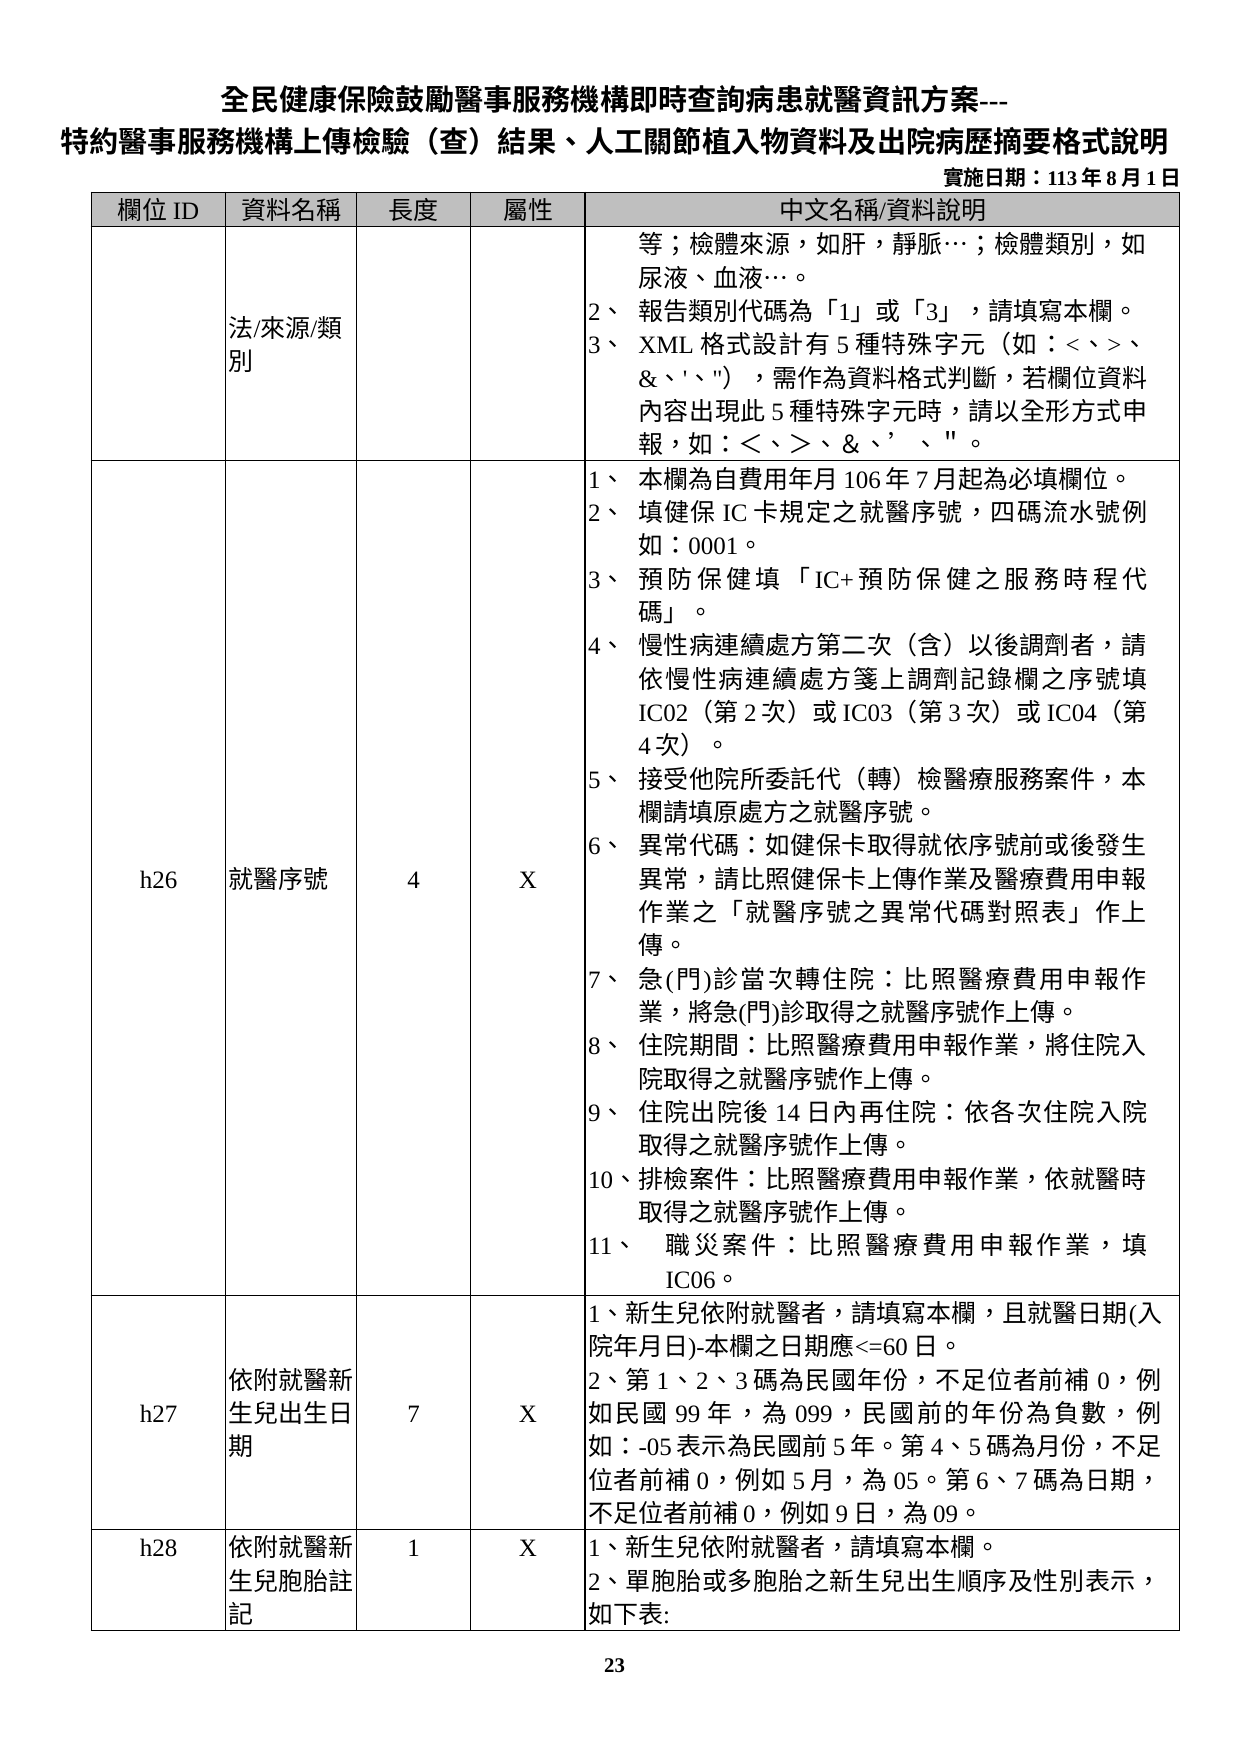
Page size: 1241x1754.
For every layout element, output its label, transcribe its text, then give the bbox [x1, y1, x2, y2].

table_cell 就醫序號 [226, 461, 356, 1295]
table_cell h28 [92, 1530, 225, 1630]
table_cell 等；檢體來源，如肝，靜脈…；檢體類別，如尿液、血液…。 報告類別代碼為「1」或「3」，請填寫本欄。 XML格式設計有5種特殊字元（如：<、>、&、'、"），需作為資料格式判斷，若欄位資料內容出現此5種特殊字元時，請以全形方式申報，如：＜、＞、＆、’、＂。 [586, 227, 1179, 460]
table_header 中文名稱/資料說明 [586, 193, 1179, 226]
table_header 欄位ID [92, 193, 225, 226]
table_cell h26 [92, 461, 225, 1295]
table_cell 法/來源/類別 [226, 227, 356, 460]
table_cell [357, 227, 470, 460]
table_cell h27 [92, 1296, 225, 1529]
table_cell [92, 227, 225, 460]
table_cell 4 [357, 461, 470, 1295]
table_header 長度 [357, 193, 470, 226]
table_cell 依附就醫新生兒出生日期 [226, 1296, 356, 1529]
table_cell [471, 227, 584, 460]
table_cell 新生兒依附就醫者，請填寫本欄。 單胞胎或多胞胎之新生兒出生順序及性別表示，如下表: 新生兒出生順序以英文26個字母之順序表示。 英文大寫表示男性，英文小寫表示女性。 依附就醫新生兒胞胎註記舉例說明如下： 單胞胎:男性填「A」，女性填「a」。 雙胞胎: 第1胎:男性填「A」，女性填「a」。 第2胎:男性填「B」，女性填「b」。 依此類推。 [586, 1530, 1179, 1630]
table_cell X [471, 1530, 584, 1630]
table_header 資料名稱 [226, 193, 356, 226]
table_cell X [471, 461, 584, 1295]
table_cell 1 [357, 1530, 470, 1630]
table_cell 本欄為自費用年月106年7月起為必填欄位。 填健保IC卡規定之就醫序號，四碼流水號例如：0001。 預防保健填「IC+預防保健之服務時程代碼」。 慢性病連續處方第二次（含）以後調劑者，請依慢性病連續處方箋上調劑記錄欄之序號填IC02（第2次）或IC03（第3次）或IC04（第4次）。 接受他院所委託代（轉）檢醫療服務案件，本欄請填原處方之就醫序號。 異常代碼：如健保卡取得就依序號前或後發生異常，請比照健保卡上傳作業及醫療費用申報作業之「就醫序號之異常代碼對照表」作上傳。 急(門)診當次轉住院：比照醫療費用申報作業，將急(門)診取得之就醫序號作上傳。 住院期間：比照醫療費用申報作業，將住院入院取得之就醫序號作上傳。 住院出院後14日內再住院：依各次住院入院取得之就醫序號作上傳。 排檢案件：比照醫療費用申報作業，依就醫時取得之就醫序號作上傳。 職災案件：比照醫療費用申報作業，填IC06。 [586, 461, 1179, 1295]
table_cell 新生兒依附就醫者，請填寫本欄，且就醫日期(入院年月日)-本欄之日期應<=60日。 第1、2、3碼為民國年份，不足位者前補0，例如民國99年，為099，民國前的年份為負數，例如：-05表示為民國前5年。第4、5碼為月份，不足位者前補0，例如5月，為05。第6、7碼為日期，不足位者前補0，例如9日，為09。 [586, 1296, 1179, 1529]
table_header 屬性 [471, 193, 584, 226]
table_cell X [471, 1296, 584, 1529]
table_cell 依附就醫新生兒胞胎註記 [226, 1530, 356, 1630]
table_cell 7 [357, 1296, 470, 1529]
